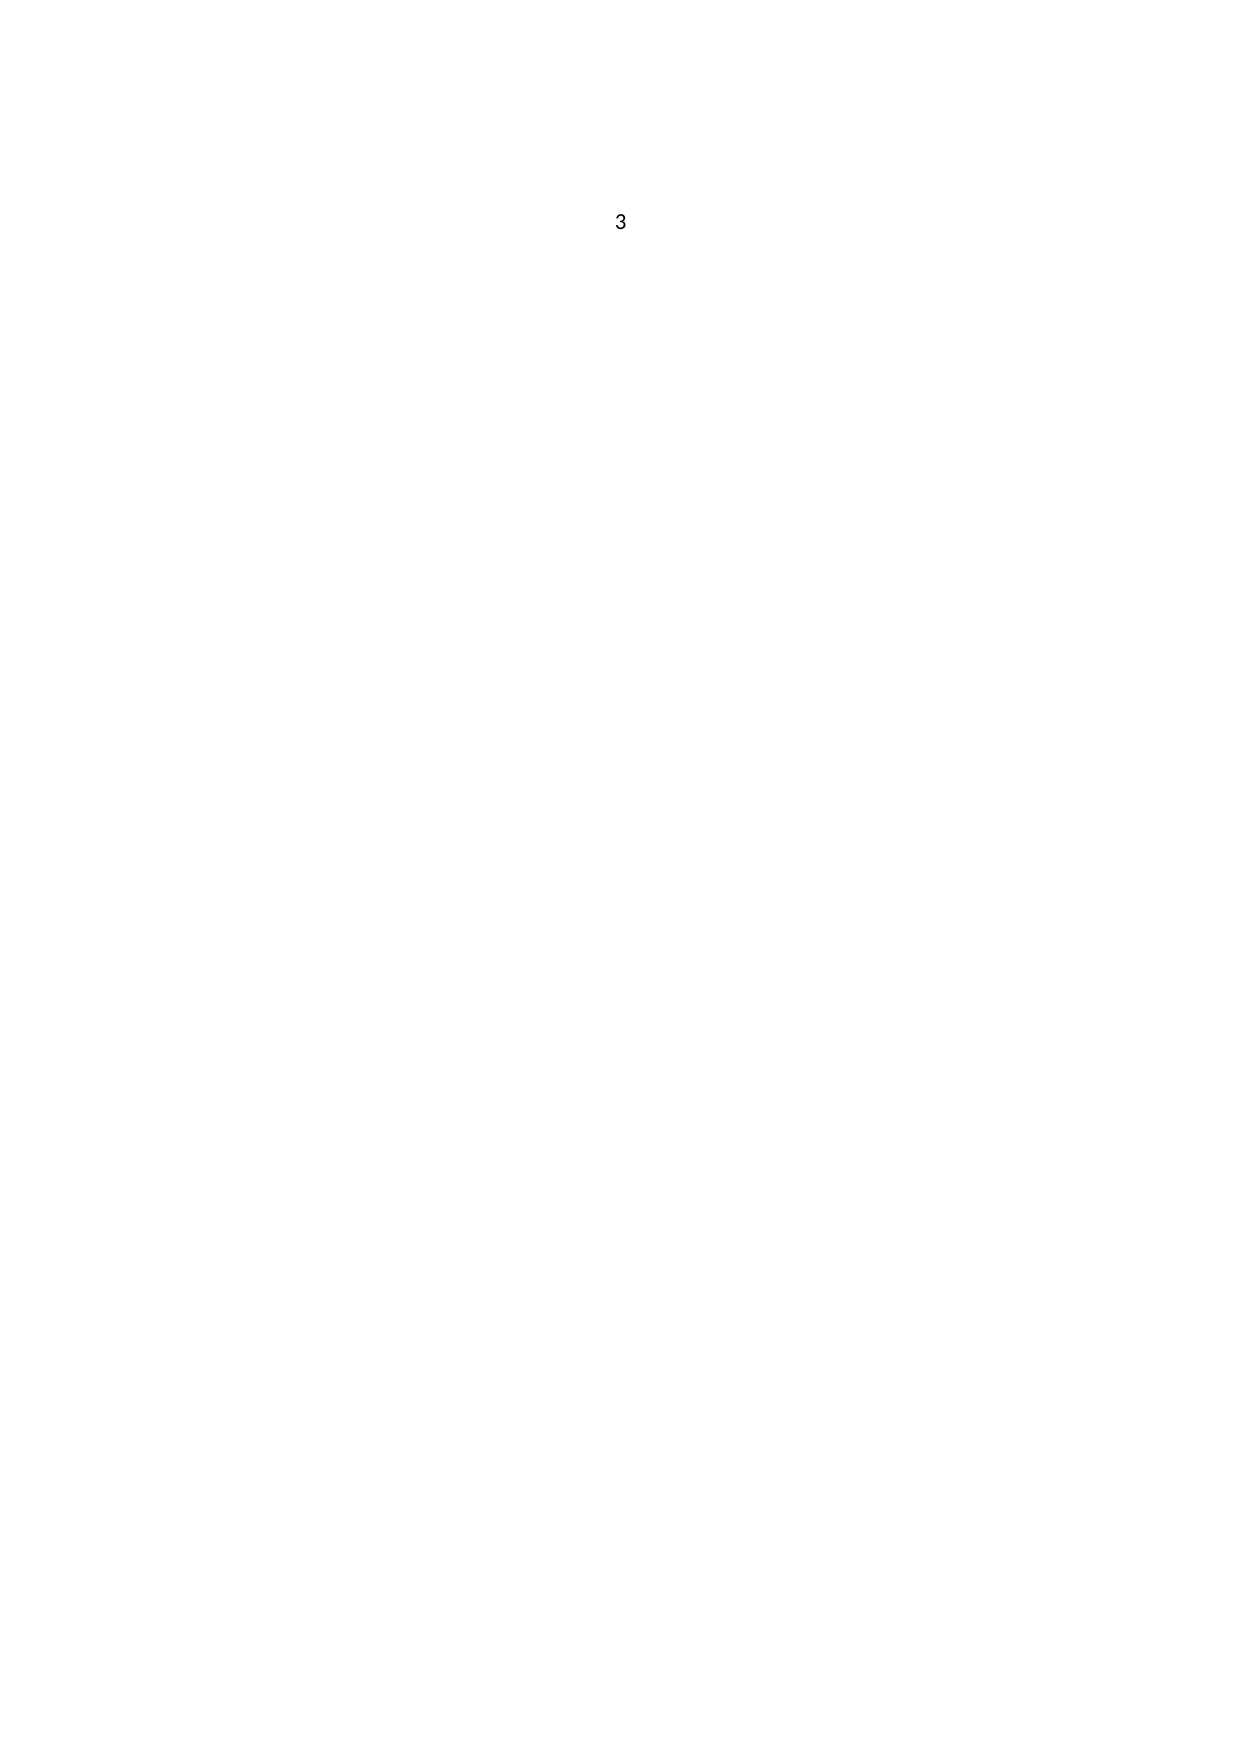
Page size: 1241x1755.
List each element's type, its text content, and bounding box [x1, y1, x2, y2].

text 3 [606, 207, 634, 235]
